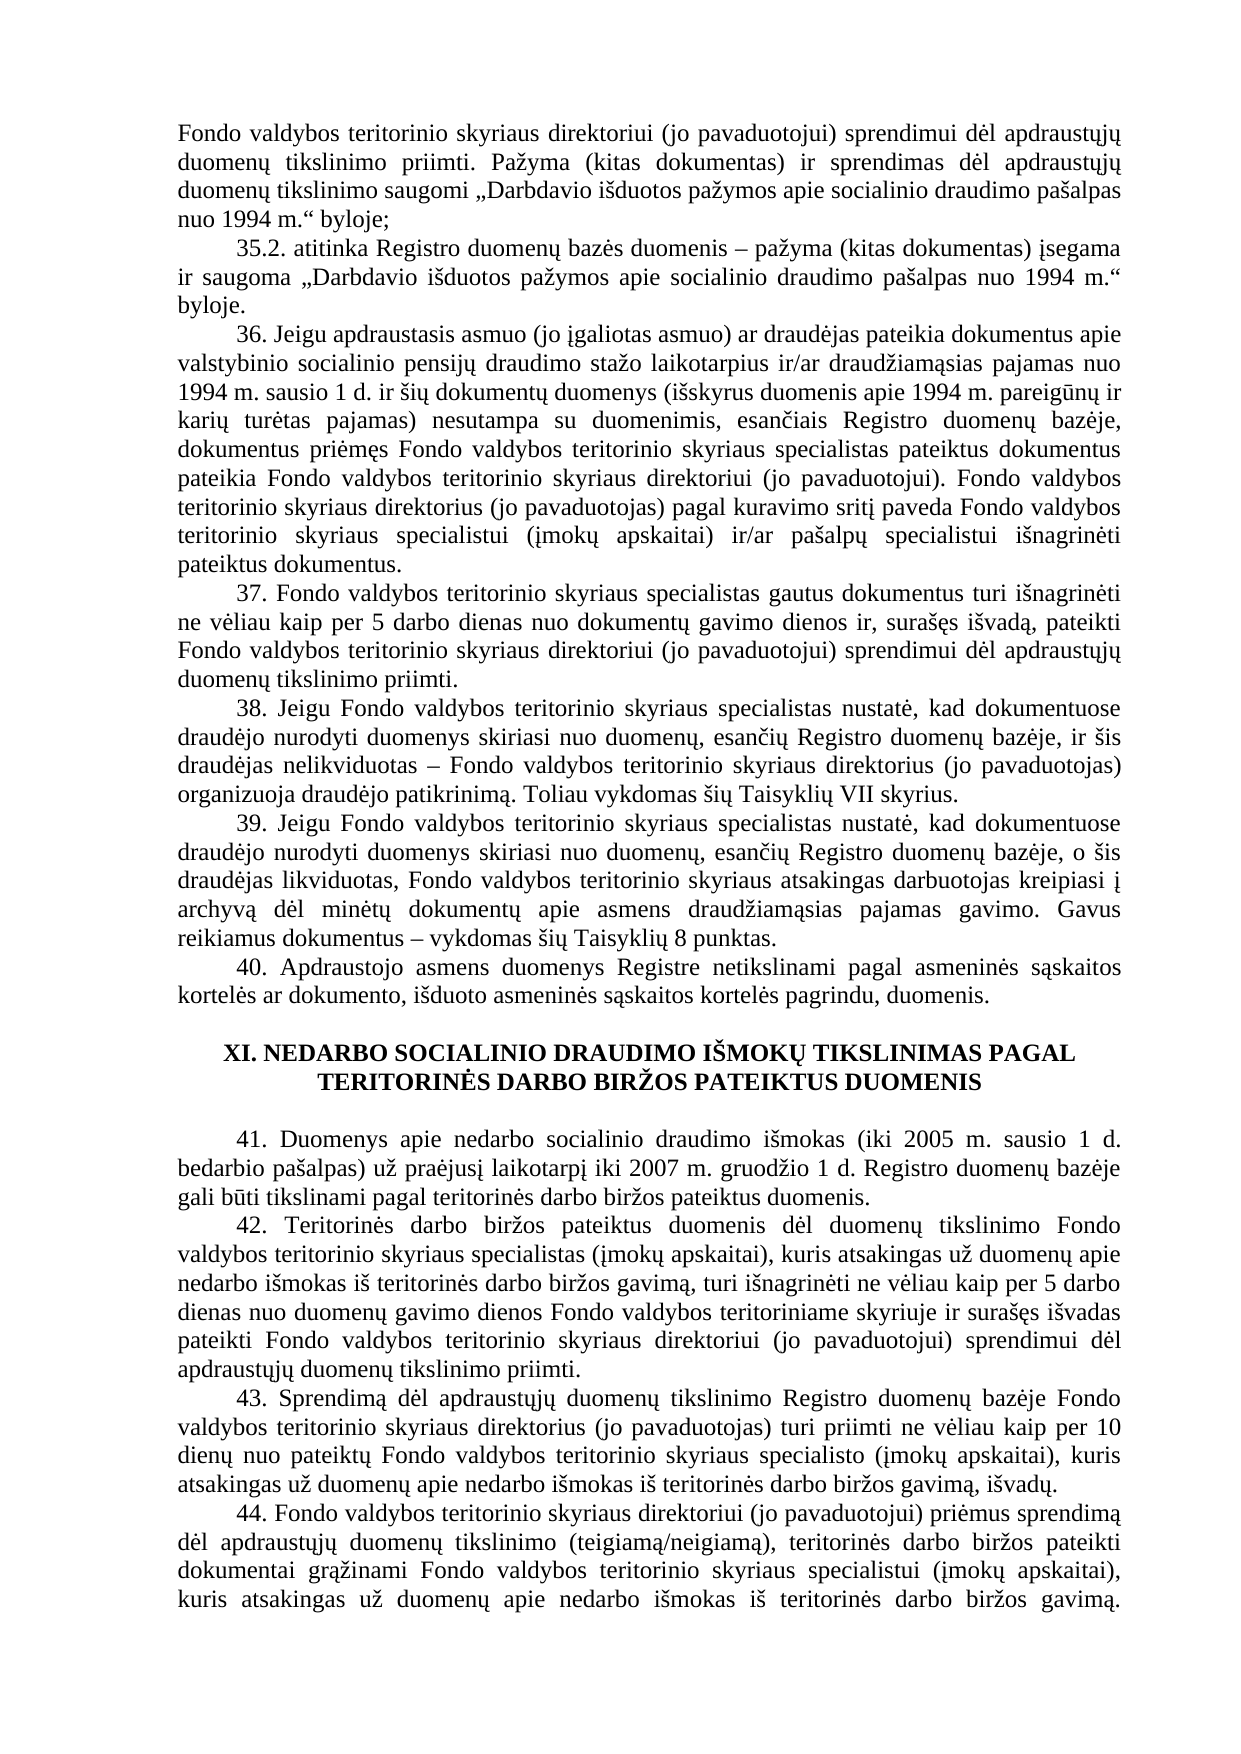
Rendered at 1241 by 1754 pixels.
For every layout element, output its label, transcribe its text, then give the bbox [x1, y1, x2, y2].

text 37. Fondo valdybos teritorinio skyriaus specialistas gautus dokumentus turi išnagrinėti ne vėliau kaip per 5 darbo dienas nuo dokumentų gavimo dienos ir, surašęs išvadą, pateikti Fondo valdybos teritorinio skyriaus direktoriui (jo pavaduotojui) sprendimui dėl apdraustųjų duomenų tikslinimo priimti. [177, 578, 1122, 693]
text 36. Jeigu apdraustasis asmuo (jo įgaliotas asmuo) ar draudėjas pateikia dokumentus apie valstybinio socialinio pensijų draudimo stažo laikotarpius ir/ar draudžiamąsias pajamas nuo 1994 m. sausio 1 d. ir šių dokumentų duomenys (išskyrus duomenis apie 1994 m. pareigūnų ir karių turėtas pajamas) nesutampa su duomenimis, esančiais Registro duomenų bazėje, dokumentus priėmęs Fondo valdybos teritorinio skyriaus specialistas pateiktus dokumentus pateikia Fondo valdybos teritorinio skyriaus direktoriui (jo pavaduotojui). Fondo valdybos teritorinio skyriaus direktorius (jo pavaduotojas) pagal kuravimo sritį paveda Fondo valdybos teritorinio skyriaus specialistui (įmokų apskaitai) ir/ar pašalpų specialistui išnagrinėti pateiktus dokumentus. [177, 319, 1122, 578]
text 40. Apdraustojo asmens duomenys Registre netikslinami pagal asmeninės sąskaitos kortelės ar dokumento, išduoto asmeninės sąskaitos kortelės pagrindu, duomenis. [177, 952, 1122, 1009]
text 44. Fondo valdybos teritorinio skyriaus direktoriui (jo pavaduotojui) priėmus sprendimą dėl apdraustųjų duomenų tikslinimo (teigiamą/neigiamą), teritorinės darbo biržos pateikti dokumentai grąžinami Fondo valdybos teritorinio skyriaus specialistui (įmokų apskaitai), kuris atsakingas už duomenų apie nedarbo išmokas iš teritorinės darbo biržos gavimą. [177, 1498, 1122, 1613]
text Fondo valdybos teritorinio skyriaus direktoriui (jo pavaduotojui) sprendimui dėl apdraustųjų duomenų tikslinimo priimti. Pažyma (kitas dokumentas) ir sprendimas dėl apdraustųjų duomenų tikslinimo saugomi „Darbdavio išduotos pažymos apie socialinio draudimo pašalpas nuo 1994 m.“ byloje; [177, 118, 1122, 233]
text 42. Teritorinės darbo biržos pateiktus duomenis dėl duomenų tikslinimo Fondo valdybos teritorinio skyriaus specialistas (įmokų apskaitai), kuris atsakingas už duomenų apie nedarbo išmokas iš teritorinės darbo biržos gavimą, turi išnagrinėti ne vėliau kaip per 5 darbo dienas nuo duomenų gavimo dienos Fondo valdybos teritoriniame skyriuje ir surašęs išvadas pateikti Fondo valdybos teritorinio skyriaus direktoriui (jo pavaduotojui) sprendimui dėl apdraustųjų duomenų tikslinimo priimti. [177, 1211, 1122, 1383]
text 39. Jeigu Fondo valdybos teritorinio skyriaus specialistas nustatė, kad dokumentuose draudėjo nurodyti duomenys skiriasi nuo duomenų, esančių Registro duomenų bazėje, o šis draudėjas likviduotas, Fondo valdybos teritorinio skyriaus atsakingas darbuotojas kreipiasi į archyvą dėl minėtų dokumentų apie asmens draudžiamąsias pajamas gavimo. Gavus reikiamus dokumentus – vykdomas šių Taisyklių 8 punktas. [177, 808, 1122, 952]
text 43. Sprendimą dėl apdraustųjų duomenų tikslinimo Registro duomenų bazėje Fondo valdybos teritorinio skyriaus direktorius (jo pavaduotojas) turi priimti ne vėliau kaip per 10 dienų nuo pateiktų Fondo valdybos teritorinio skyriaus specialisto (įmokų apskaitai), kuris atsakingas už duomenų apie nedarbo išmokas iš teritorinės darbo biržos gavimą, išvadų. [177, 1383, 1122, 1498]
text 35.2. atitinka Registro duomenų bazės duomenis – pažyma (kitas dokumentas) įsegama ir saugoma „Darbdavio išduotos pažymos apie socialinio draudimo pašalpas nuo 1994 m.“ byloje. [177, 233, 1122, 319]
text 38. Jeigu Fondo valdybos teritorinio skyriaus specialistas nustatė, kad dokumentuose draudėjo nurodyti duomenys skiriasi nuo duomenų, esančių Registro duomenų bazėje, ir šis draudėjas nelikviduotas – Fondo valdybos teritorinio skyriaus direktorius (jo pavaduotojas) organizuoja draudėjo patikrinimą. Toliau vykdomas šių Taisyklių VII skyrius. [177, 693, 1122, 808]
text 41. Duomenys apie nedarbo socialinio draudimo išmokas (iki 2005 m. sausio 1 d. bedarbio pašalpas) už praėjusį laikotarpį iki 2007 m. gruodžio 1 d. Registro duomenų bazėje gali būti tikslinami pagal teritorinės darbo biržos pateiktus duomenis. [177, 1124, 1122, 1211]
text XI. NEDARBO SOCIALINIO DRAUDIMO IŠMOKŲ TIKSLINIMAS PAGAL TERITORINĖS DARBO BIRŽOS PATEIKTUS DUOMENIS [177, 1038, 1122, 1096]
